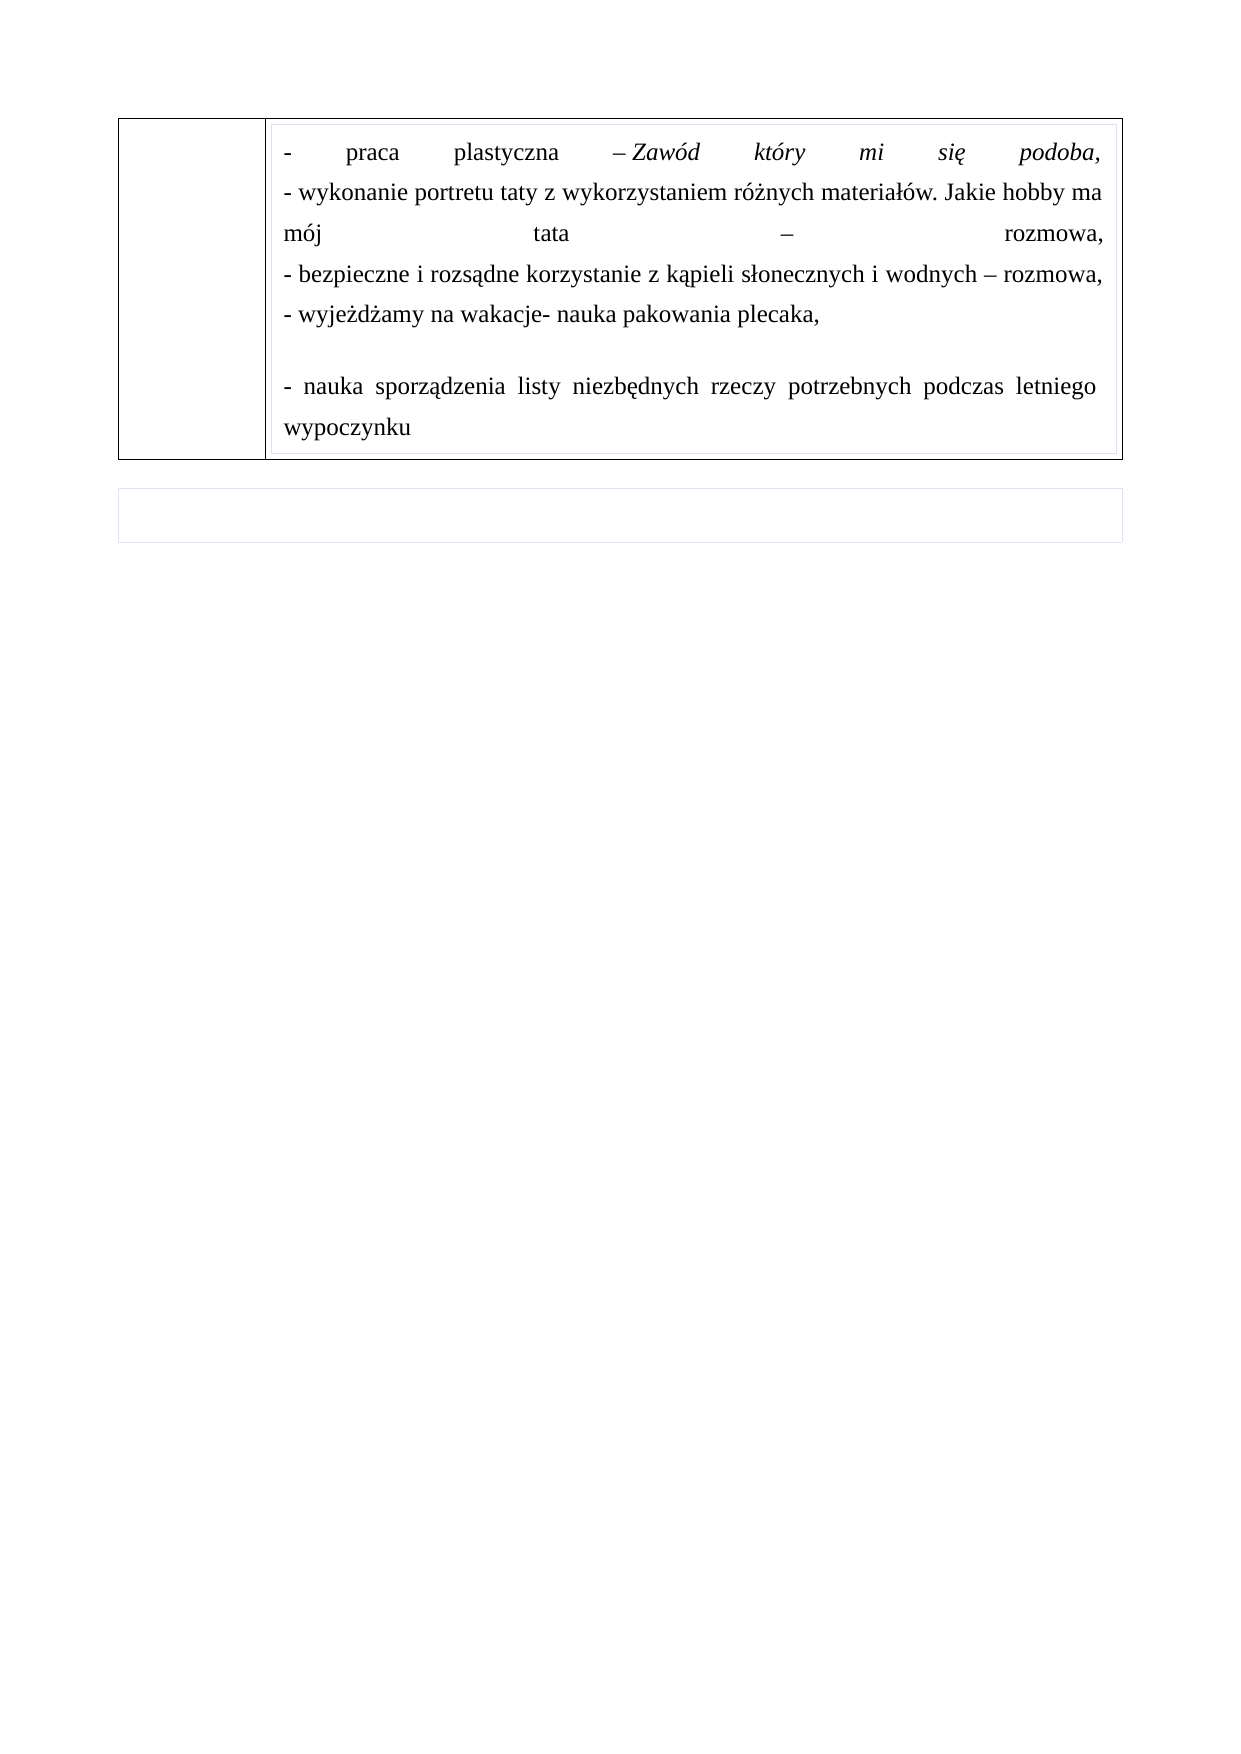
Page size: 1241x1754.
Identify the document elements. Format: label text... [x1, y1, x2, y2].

table_cell [119, 119, 265, 459]
table_cell - praca plastyczna – Zawód który mi się podoba, - wykonanie portretu taty z wykorzystaniem różnych materiałów. Jakie hobby ma mój tata – rozmowa, - bezpieczne i rozsądne korzystanie z kąpieli słonecznych i wodnych – rozmowa, - wyjeżdżamy na wakacje- nauka pakowania plecaka, - nauka sporządzenia listy niezbędnych rzeczy potrzebnych podczas letniego wypoczynku [266, 119, 1122, 459]
